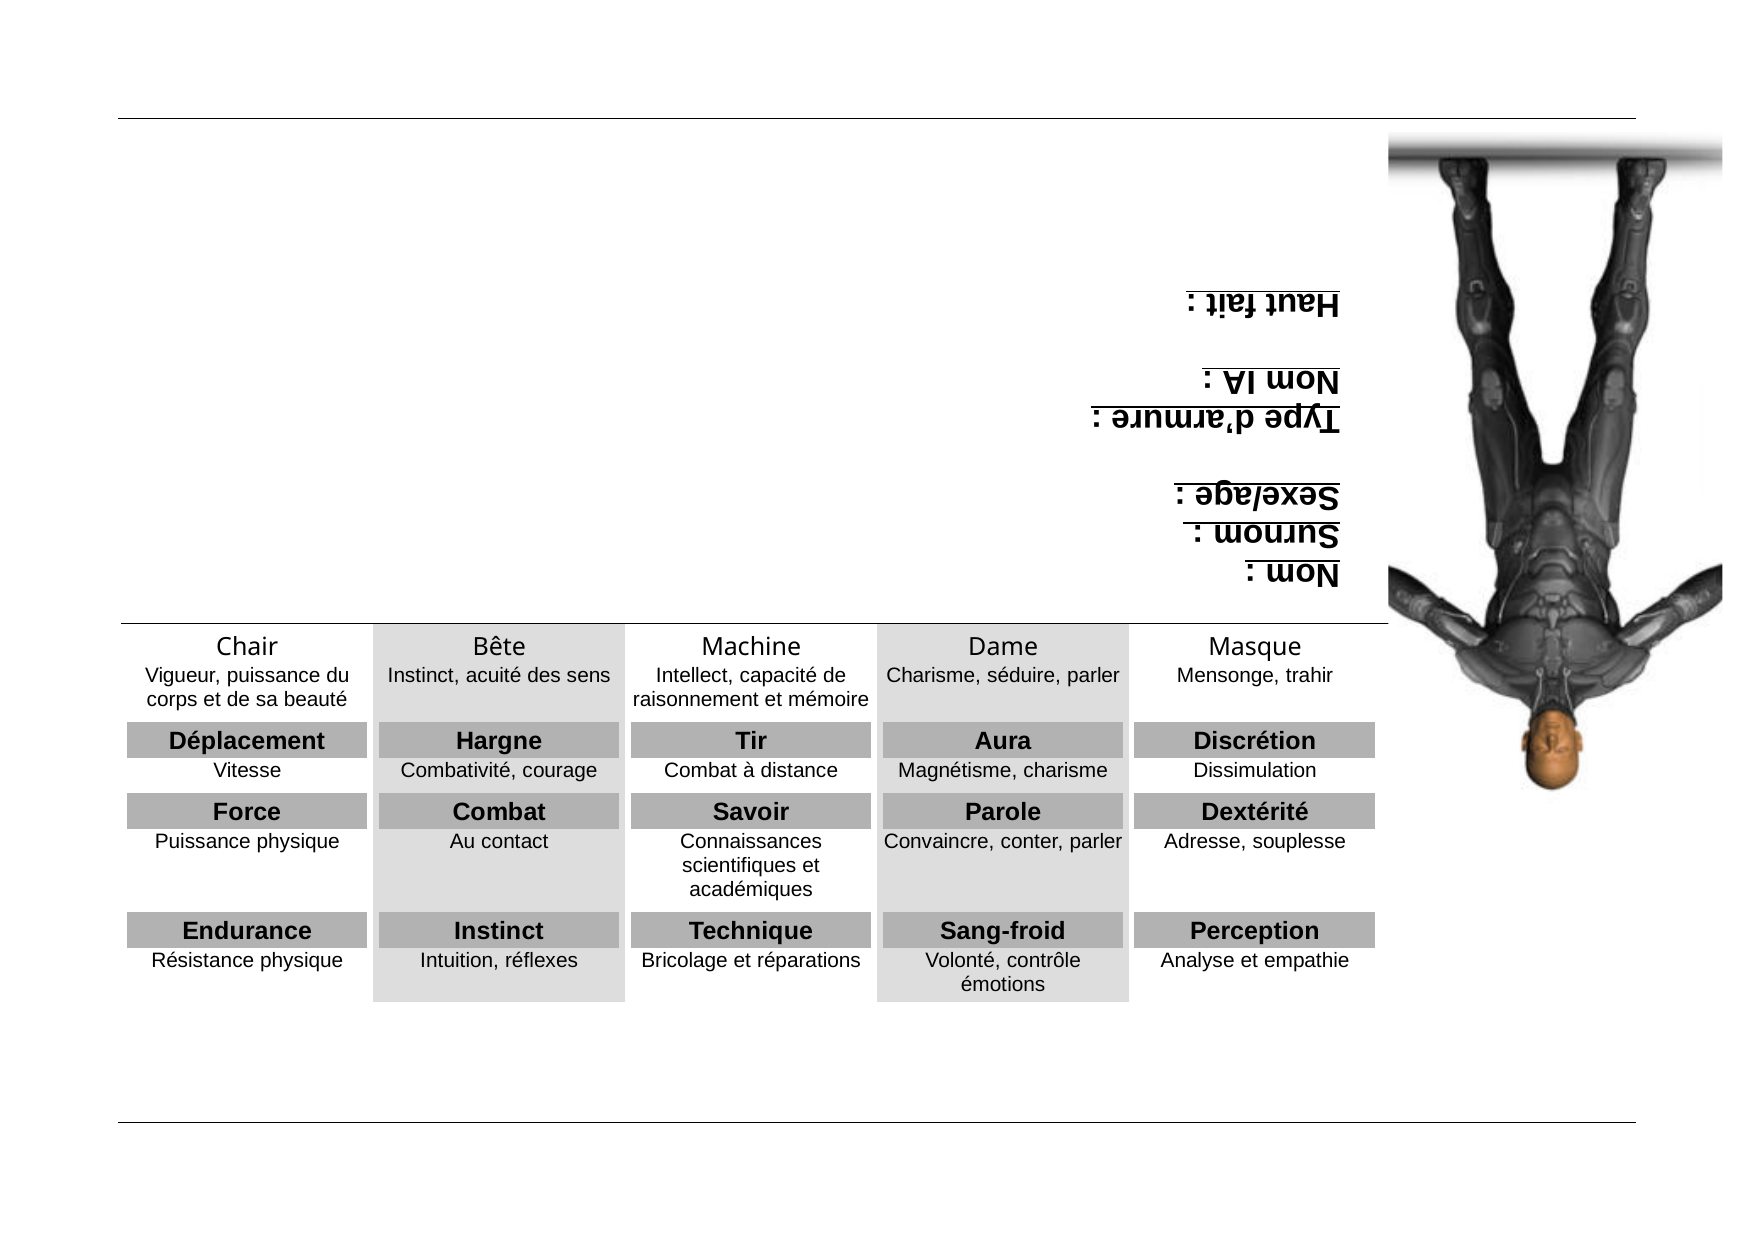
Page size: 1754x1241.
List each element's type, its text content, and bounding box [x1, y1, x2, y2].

table_cell Chair Vigueur, puissance du corps et de sa beauté [121, 624, 373, 717]
table_cell Déplacement Vitesse [121, 717, 373, 788]
table_cell Sang-froid Volonté, contrôle émotions [877, 907, 1129, 1002]
table_cell Savoir Connaissances scientifiques et académiques [625, 788, 877, 907]
table_cell Instinct Intuition, réflexes [373, 907, 625, 1002]
table_header [373, 121, 625, 623]
table_cell Perception Analyse et empathie [1129, 907, 1381, 1002]
table_cell Dame Charisme, séduire, parler [877, 624, 1129, 717]
table_cell Dextérité Adresse, souplesse [1129, 788, 1381, 907]
table_header [625, 121, 877, 623]
table_cell Machine Intellect, capacité de raisonnement et mémoire [625, 624, 877, 717]
table_cell [1381, 907, 1633, 1002]
table_cell Combat Au contact [373, 788, 625, 907]
picture [1388, 132, 1723, 898]
table_cell [1381, 717, 1388, 788]
table_cell Force Puissance physique [121, 788, 373, 907]
table_cell Masque Mensonge, trahir [1129, 624, 1381, 717]
table_cell Tir Combat à distance [625, 717, 877, 788]
table_header [121, 121, 373, 623]
table_cell Endurance Résistance physique [121, 907, 373, 1002]
table_header [877, 121, 1129, 623]
table_cell [1381, 788, 1633, 907]
table_cell [1381, 624, 1388, 717]
table_header [1289, 413, 1296, 425]
table_header [1129, 121, 1381, 623]
table_cell Discrétion Dissimulation [1129, 717, 1381, 788]
table_cell Hargne Combativité, courage [373, 717, 625, 788]
table_cell Parole Convaincre, conter, parler [877, 788, 1129, 907]
table_header [1381, 121, 1633, 623]
table_cell Technique Bricolage et réparations [625, 907, 877, 1002]
table_cell Bête Instinct, acuité des sens [373, 624, 625, 717]
table_cell Aura Magnétisme, charisme [877, 717, 1129, 788]
